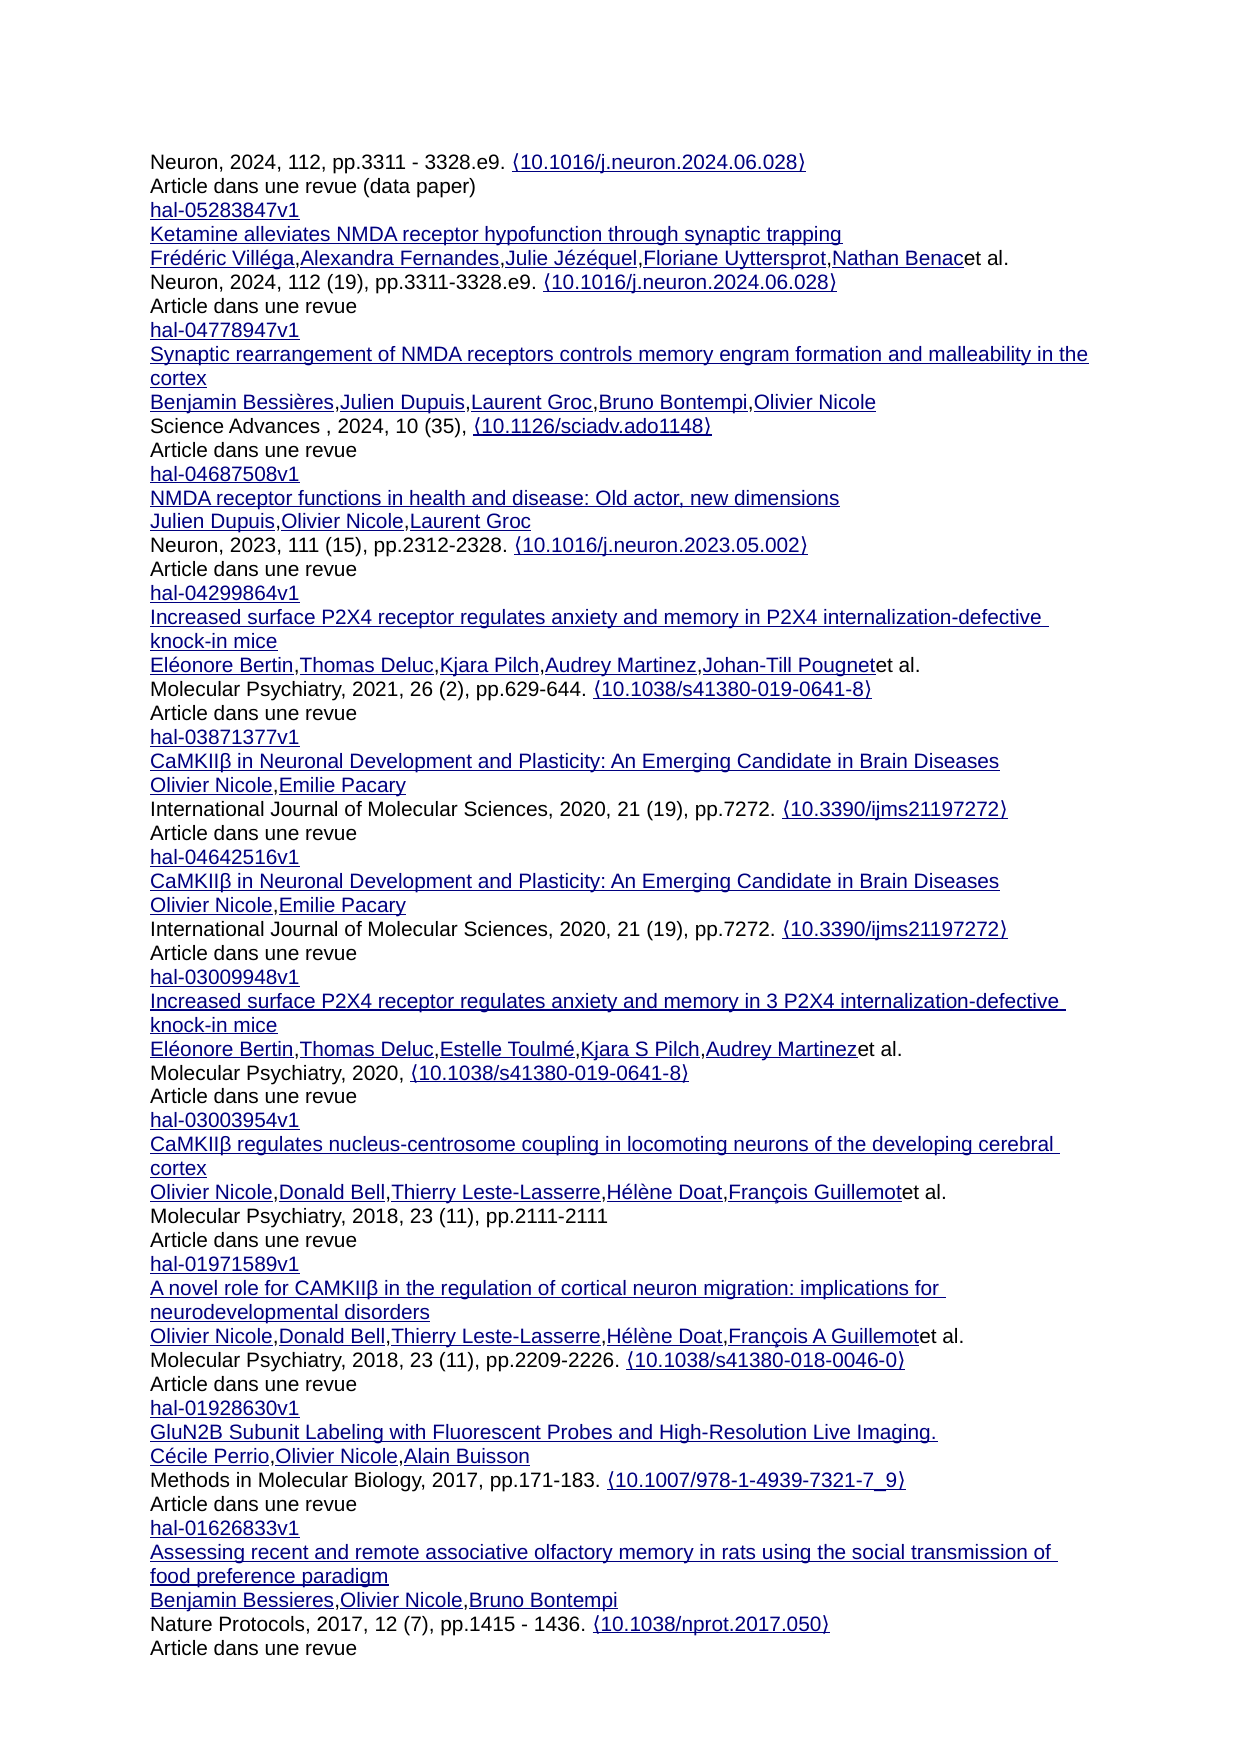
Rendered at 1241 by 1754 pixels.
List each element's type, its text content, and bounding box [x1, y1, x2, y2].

table_cell Synaptic rearrangement of NMDA receptors controls memory engram formation and malleability in the cortex Benjamin Bessières,Julien Dupuis,Laurent Groc,Bruno Bontempi,Olivier Nicole Science Advances , 2024, 10 (35), ⟨10.1126/sciadv.ado1148⟩ Article dans une revue hal-04687508v1 [150, 342, 1090, 485]
table_cell Increased surface P2X4 receptor regulates anxiety and memory in P2X4 internalization-defective knock-in mice Eléonore Bertin,Thomas Deluc,Kjara Pilch,Audrey Martinez,Johan-Till Pougnetet al. Molecular Psychiatry, 2021, 26 (2), pp.629-644. ⟨10.1038/s41380-019-0641-8⟩ Article dans une revue hal-03871377v1 [150, 605, 1090, 749]
table_cell Ketamine alleviates NMDA receptor hypofunction through synaptic trapping Frédéric Villéga,Alexandra Fernandes,Julie Jézéquel,Floriane Uyttersprot,Nathan Benacet al. Neuron, 2024, 112 (19), pp.3311-3328.e9. ⟨10.1016/j.neuron.2024.06.028⟩ Article dans une revue hal-04778947v1 [150, 222, 1090, 342]
table_cell Increased surface P2X4 receptor regulates anxiety and memory in 3 P2X4 internalization-defective knock-in mice Eléonore Bertin,Thomas Deluc,Estelle Toulmé,Kjara S Pilch,Audrey Martinezet al. Molecular Psychiatry, 2020, ⟨10.1038/s41380-019-0641-8⟩ Article dans une revue hal-03003954v1 [150, 989, 1090, 1132]
table_cell CaMKIIβ in Neuronal Development and Plasticity: An Emerging Candidate in Brain Diseases Olivier Nicole,Emilie Pacary International Journal of Molecular Sciences, 2020, 21 (19), pp.7272. ⟨10.3390/ijms21197272⟩ Article dans une revue hal-04642516v1 [150, 749, 1090, 869]
table_cell GluN2B Subunit Labeling with Fluorescent Probes and High-Resolution Live Imaging. Cécile Perrio,Olivier Nicole,Alain Buisson Methods in Molecular Biology, 2017, pp.171-183. ⟨10.1007/978-1-4939-7321-7_9⟩ Article dans une revue hal-01626833v1 [150, 1420, 1090, 1539]
table_cell A novel role for CAMKIIβ in the regulation of cortical neuron migration: implications for neurodevelopmental disorders Olivier Nicole,Donald Bell,Thierry Leste-Lasserre,Hélène Doat,François A Guillemotet al. Molecular Psychiatry, 2018, 23 (11), pp.2209-2226. ⟨10.1038/s41380-018-0046-0⟩ Article dans une revue hal-01928630v1 [150, 1276, 1090, 1420]
table_cell NMDA receptor functions in health and disease: Old actor, new dimensions Julien Dupuis,Olivier Nicole,Laurent Groc Neuron, 2023, 111 (15), pp.2312-2328. ⟨10.1016/j.neuron.2023.05.002⟩ Article dans une revue hal-04299864v1 [150, 485, 1090, 605]
table_cell CaMKIIβ regulates nucleus-centrosome coupling in locomoting neurons of the developing cerebral cortex Olivier Nicole,Donald Bell,Thierry Leste-Lasserre,Hélène Doat,François Guillemotet al. Molecular Psychiatry, 2018, 23 (11), pp.2111-2111 Article dans une revue hal-01971589v1 [150, 1132, 1090, 1276]
table_cell CaMKIIβ in Neuronal Development and Plasticity: An Emerging Candidate in Brain Diseases Olivier Nicole,Emilie Pacary International Journal of Molecular Sciences, 2020, 21 (19), pp.7272. ⟨10.3390/ijms21197272⟩ Article dans une revue hal-03009948v1 [150, 869, 1090, 988]
table_cell Neuron, 2024, 112, pp.3311 - 3328.e9. ⟨10.1016/j.neuron.2024.06.028⟩ Article dans une revue (data paper) hal-05283847v1 [150, 150, 1090, 222]
table_cell Assessing recent and remote associative olfactory memory in rats using the social transmission of food preference paradigm Benjamin Bessieres,Olivier Nicole,Bruno Bontempi Nature Protocols, 2017, 12 (7), pp.1415 - 1436. ⟨10.1038/nprot.2017.050⟩ Article dans une revue [150, 1540, 1090, 1659]
